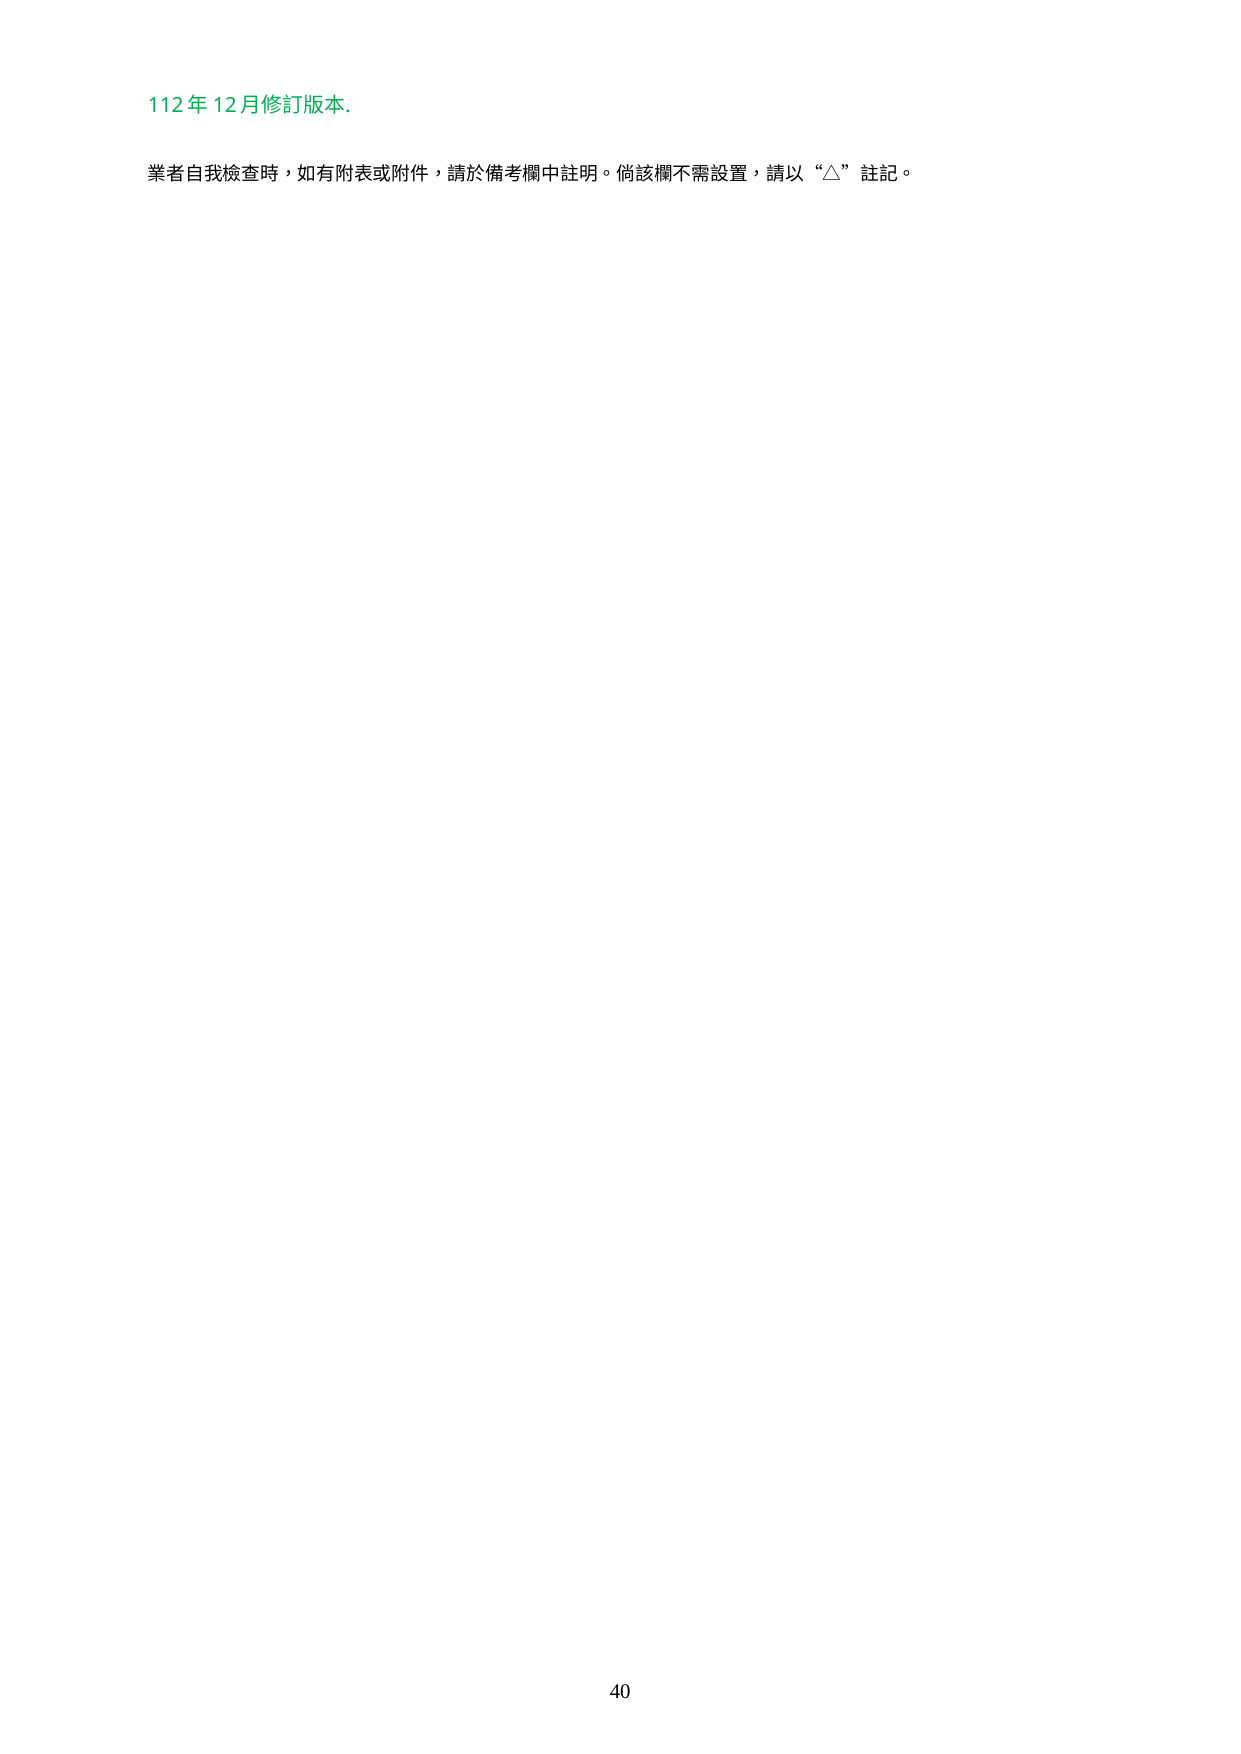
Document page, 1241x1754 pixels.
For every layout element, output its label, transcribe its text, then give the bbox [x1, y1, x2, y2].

text 業者自我檢查時，如有附表或附件，請於備考欄中註明。倘該欄不需設置，請以“△”註記。 [148, 148, 1092, 185]
